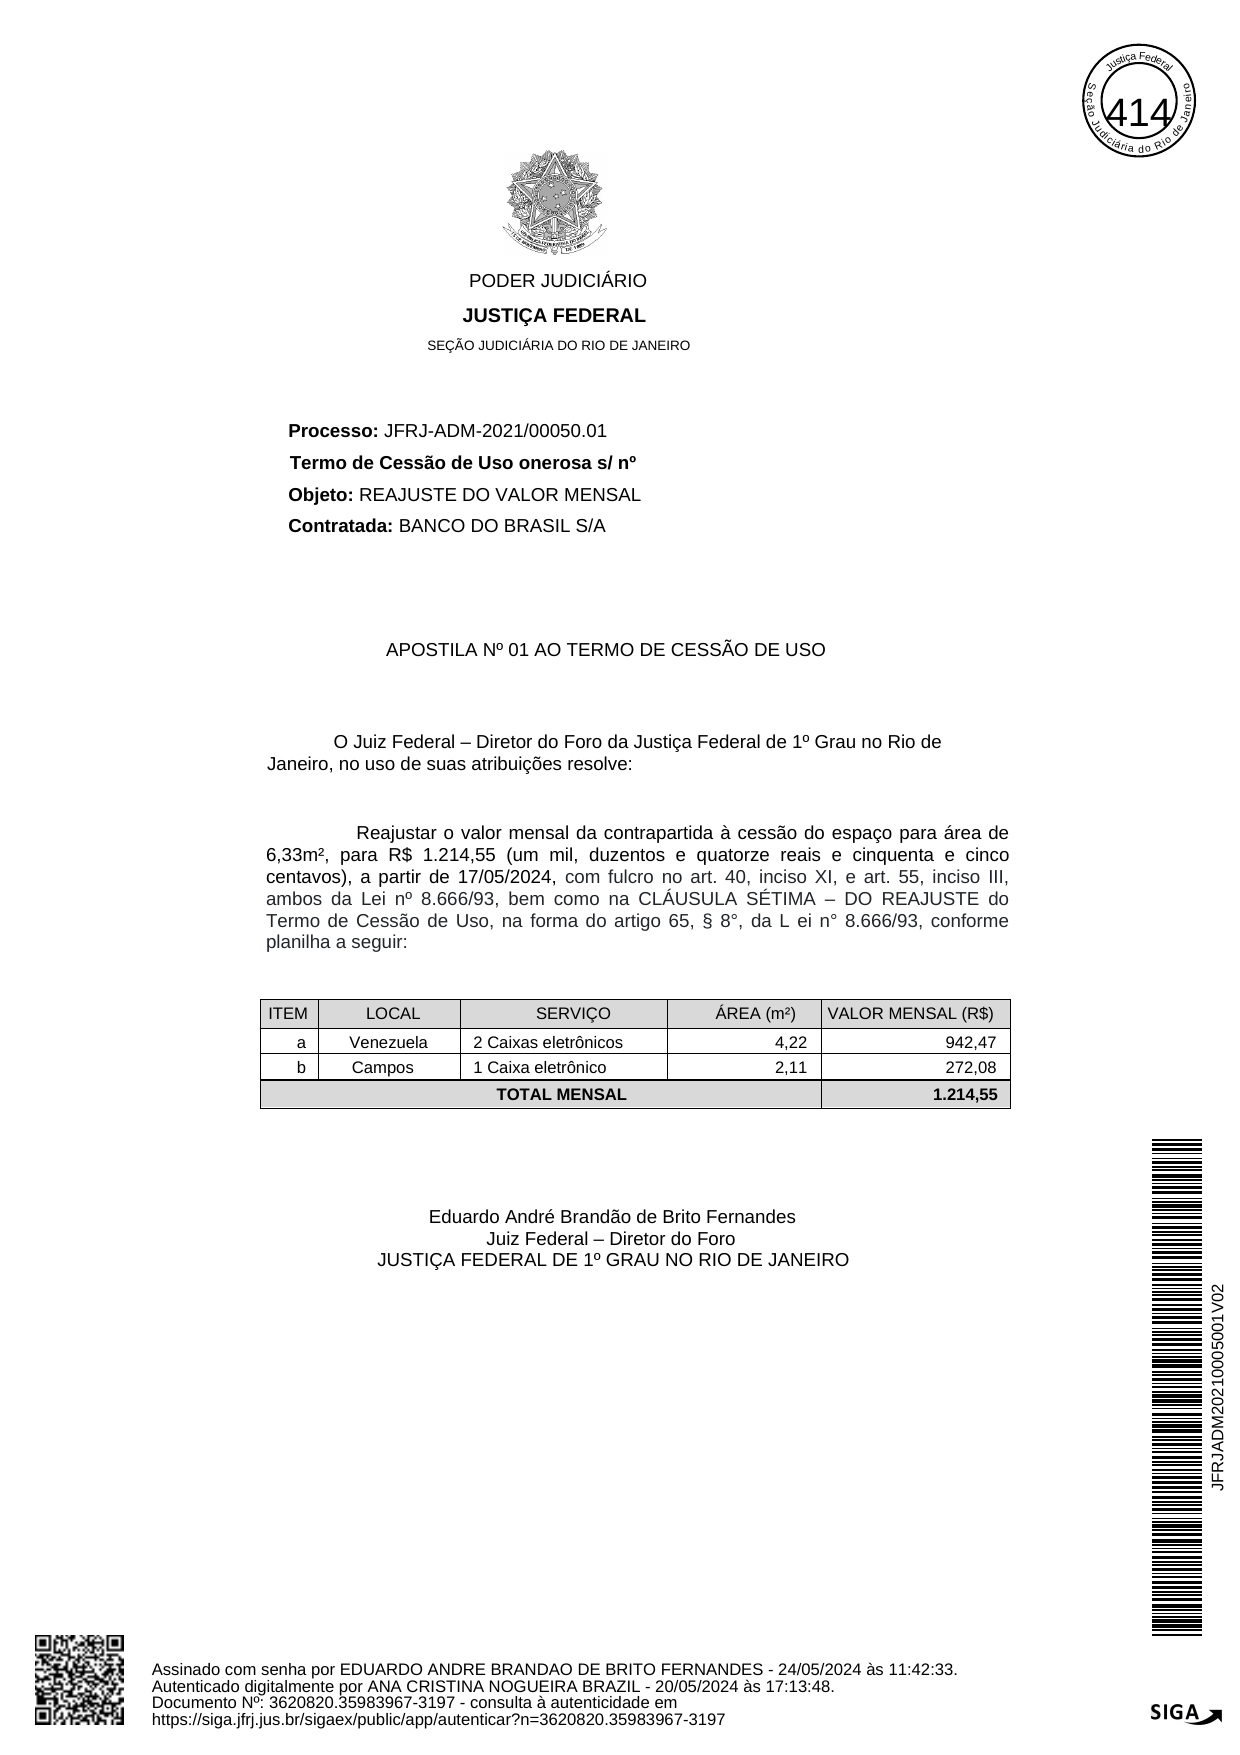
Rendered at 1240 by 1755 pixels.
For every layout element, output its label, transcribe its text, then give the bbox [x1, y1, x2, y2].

table_cell 2 Caixas eletrônicos [461, 1029, 667, 1053]
table_cell a [261, 1029, 318, 1053]
table_header SERVIÇO [461, 1000, 667, 1028]
table_cell TOTAL MENSAL [261, 1081, 821, 1107]
text Reajustar o valor mensal da contrapartida à cessão do espaço para área de 6,33m², para R$ 1.214,55 (um mil, duzentos e quatorze reais e cinquenta e cinco centavos), a partir de 17/05/2024, com fulcro no art. 40, inciso XI, e art. 55, inciso III, ambos da Lei nº 8.666/93, bem como na CLÁUSULA SÉTIMA – DO REAJUSTE do Termo de Cessão de Uso, na forma do artigo 65, § 8°, da L ei n° 8.666/93, conforme planilha a seguir: [266, 821, 1010, 953]
table_cell 1.214,55 [822, 1081, 1010, 1107]
table_header LOCAL [319, 1000, 460, 1028]
table_cell 4,22 [668, 1029, 821, 1053]
text PODER JUDICIÁRIO [207, 269, 1010, 292]
text Objeto: REAJUSTE DO VALOR MENSAL [288, 483, 1010, 505]
table_header VALOR MENSAL (R$) [822, 1000, 1010, 1028]
table_cell 942,47 [822, 1029, 1010, 1053]
text Processo: JFRJ-ADM-2021/00050.01 [288, 420, 1010, 441]
table_header ÁREA (m²) [668, 1000, 821, 1028]
table_cell Campos [319, 1054, 460, 1079]
table_cell 272,08 [822, 1054, 1010, 1079]
table_header ITEM [261, 1000, 318, 1028]
table_cell 1 Caixa eletrônico [461, 1054, 667, 1079]
subtitle JUSTIÇA FEDERAL [207, 293, 1010, 329]
text Termo de Cessão de Uso onerosa s/ nº [289, 452, 1010, 473]
subtitle APOSTILA Nº 01 AO TERMO DE CESSÃO DE USO [207, 638, 1010, 660]
table_cell 2,11 [668, 1054, 821, 1079]
table_cell Venezuela [319, 1029, 460, 1053]
text SEÇÃO JUDICIÁRIA DO RIO DE JANEIRO [207, 332, 1010, 354]
text O Juiz Federal – Diretor do Foro da Justiça Federal de 1º Grau no Rio de Janeiro, no uso de suas atribuições resolve: [266, 731, 1010, 774]
table_cell b [261, 1054, 318, 1079]
text Contratada: BANCO DO BRASIL S/A [288, 515, 1010, 537]
